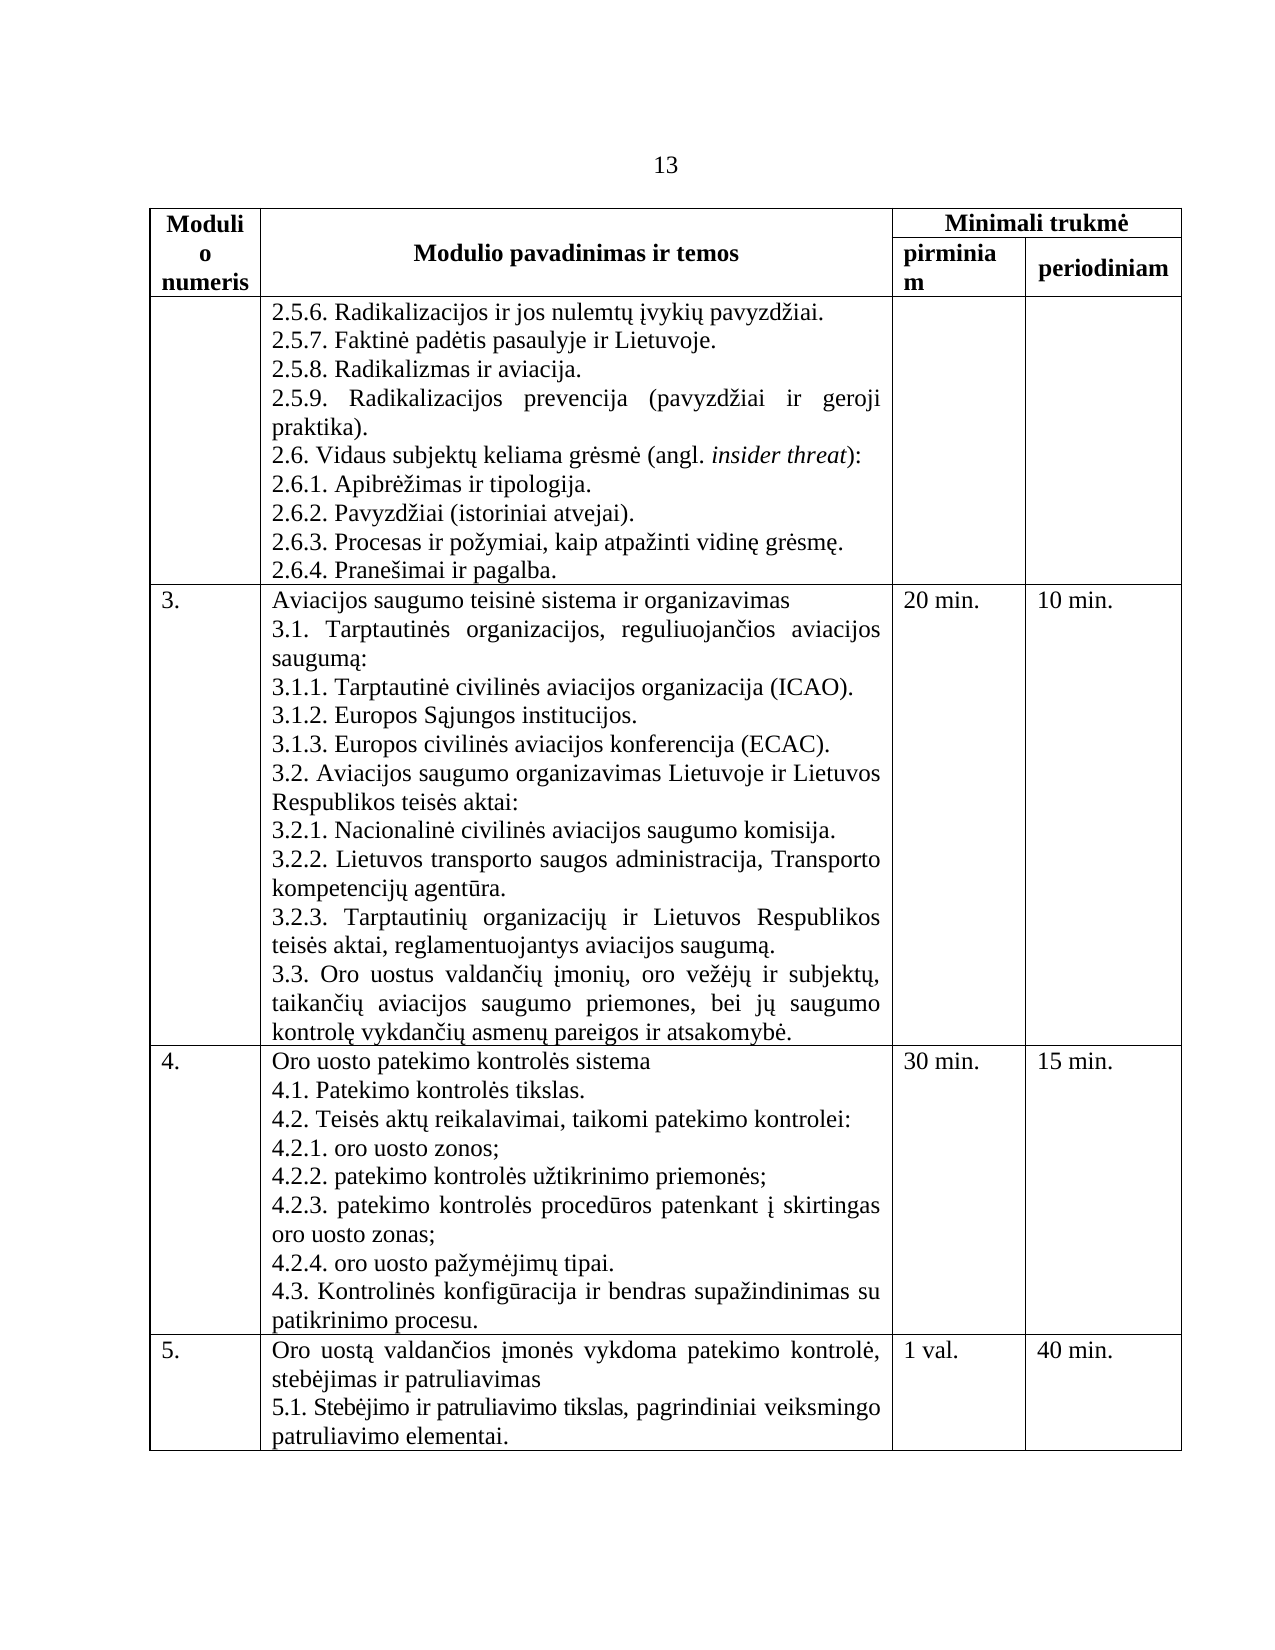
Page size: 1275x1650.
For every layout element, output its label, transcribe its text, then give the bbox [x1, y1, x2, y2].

table_cell 15 min. [1026, 1046, 1181, 1334]
table_cell [893, 297, 1025, 584]
table_cell Aviacijos saugumo teisinė sistema ir organizavimas 3.1. Tarptautinės organizacijos, reguliuojančios aviacijos saugumą: 3.1.1. Tarptautinė civilinės aviacijos organizacija (ICAO). 3.1.2. Europos Sąjungos institucijos. 3.1.3. Europos civilinės aviacijos konferencija (ECAC). 3.2. Aviacijos saugumo organizavimas Lietuvoje ir Lietuvos Respublikos teisės aktai: 3.2.1. Nacionalinė civilinės aviacijos saugumo komisija. 3.2.2. Lietuvos transporto saugos administracija, Transporto kompetencijų agentūra. 3.2.3. Tarptautinių organizacijų ir Lietuvos Respublikos teisės aktai, reglamentuojantys aviacijos saugumą. 3.3. Oro uostus valdančių įmonių, oro vežėjų ir subjektų, taikančių aviacijos saugumo priemones, bei jų saugumo kontrolę vykdančių asmenų pareigos ir atsakomybė. [261, 585, 892, 1045]
table_cell [151, 297, 260, 584]
table_cell 5. [151, 1335, 260, 1450]
table_cell 40 min. [1026, 1335, 1181, 1450]
table_header Modulio pavadinimas ir temos [261, 209, 892, 296]
table_cell [1026, 297, 1181, 584]
table_cell 2.5.6. Radikalizacijos ir jos nulemtų įvykių pavyzdžiai. 2.5.7. Faktinė padėtis pasaulyje ir Lietuvoje. 2.5.8. Radikalizmas ir aviacija. 2.5.9. Radikalizacijos prevencija (pavyzdžiai ir geroji praktika). 2.6. Vidaus subjektų keliama grėsmė (angl. insider threat): 2.6.1. Apibrėžimas ir tipologija. 2.6.2. Pavyzdžiai (istoriniai atvejai). 2.6.3. Procesas ir požymiai, kaip atpažinti vidinę grėsmę. 2.6.4. Pranešimai ir pagalba. [261, 297, 892, 584]
table_cell 1 val. [893, 1335, 1025, 1450]
table_header Minimali trukmė [893, 209, 1181, 237]
table_cell periodiniam [1026, 238, 1181, 296]
table_cell 3. [151, 585, 260, 1045]
table_cell 10 min. [1026, 585, 1181, 1045]
table_header Modulio numeris [151, 209, 260, 296]
table_cell Oro uosto patekimo kontrolės sistema 4.1. Patekimo kontrolės tikslas. 4.2. Teisės aktų reikalavimai, taikomi patekimo kontrolei: 4.2.1. oro uosto zonos; 4.2.2. patekimo kontrolės užtikrinimo priemonės; 4.2.3. patekimo kontrolės procedūros patenkant į skirtingas oro uosto zonas; 4.2.4. oro uosto pažymėjimų tipai. 4.3. Kontrolinės konfigūracija ir bendras supažindinimas su patikrinimo procesu. [261, 1046, 892, 1334]
table_cell 30 min. [893, 1046, 1025, 1334]
table_cell 20 min. [893, 585, 1025, 1045]
table_cell pirminiam [893, 238, 1025, 296]
table_cell Oro uostą valdančios įmonės vykdoma patekimo kontrolė, stebėjimas ir patruliavimas 5.1. Stebėjimo ir patruliavimo tikslas, pagrindiniai veiksmingo patruliavimo elementai. [261, 1335, 892, 1450]
table_cell 4. [151, 1046, 260, 1334]
